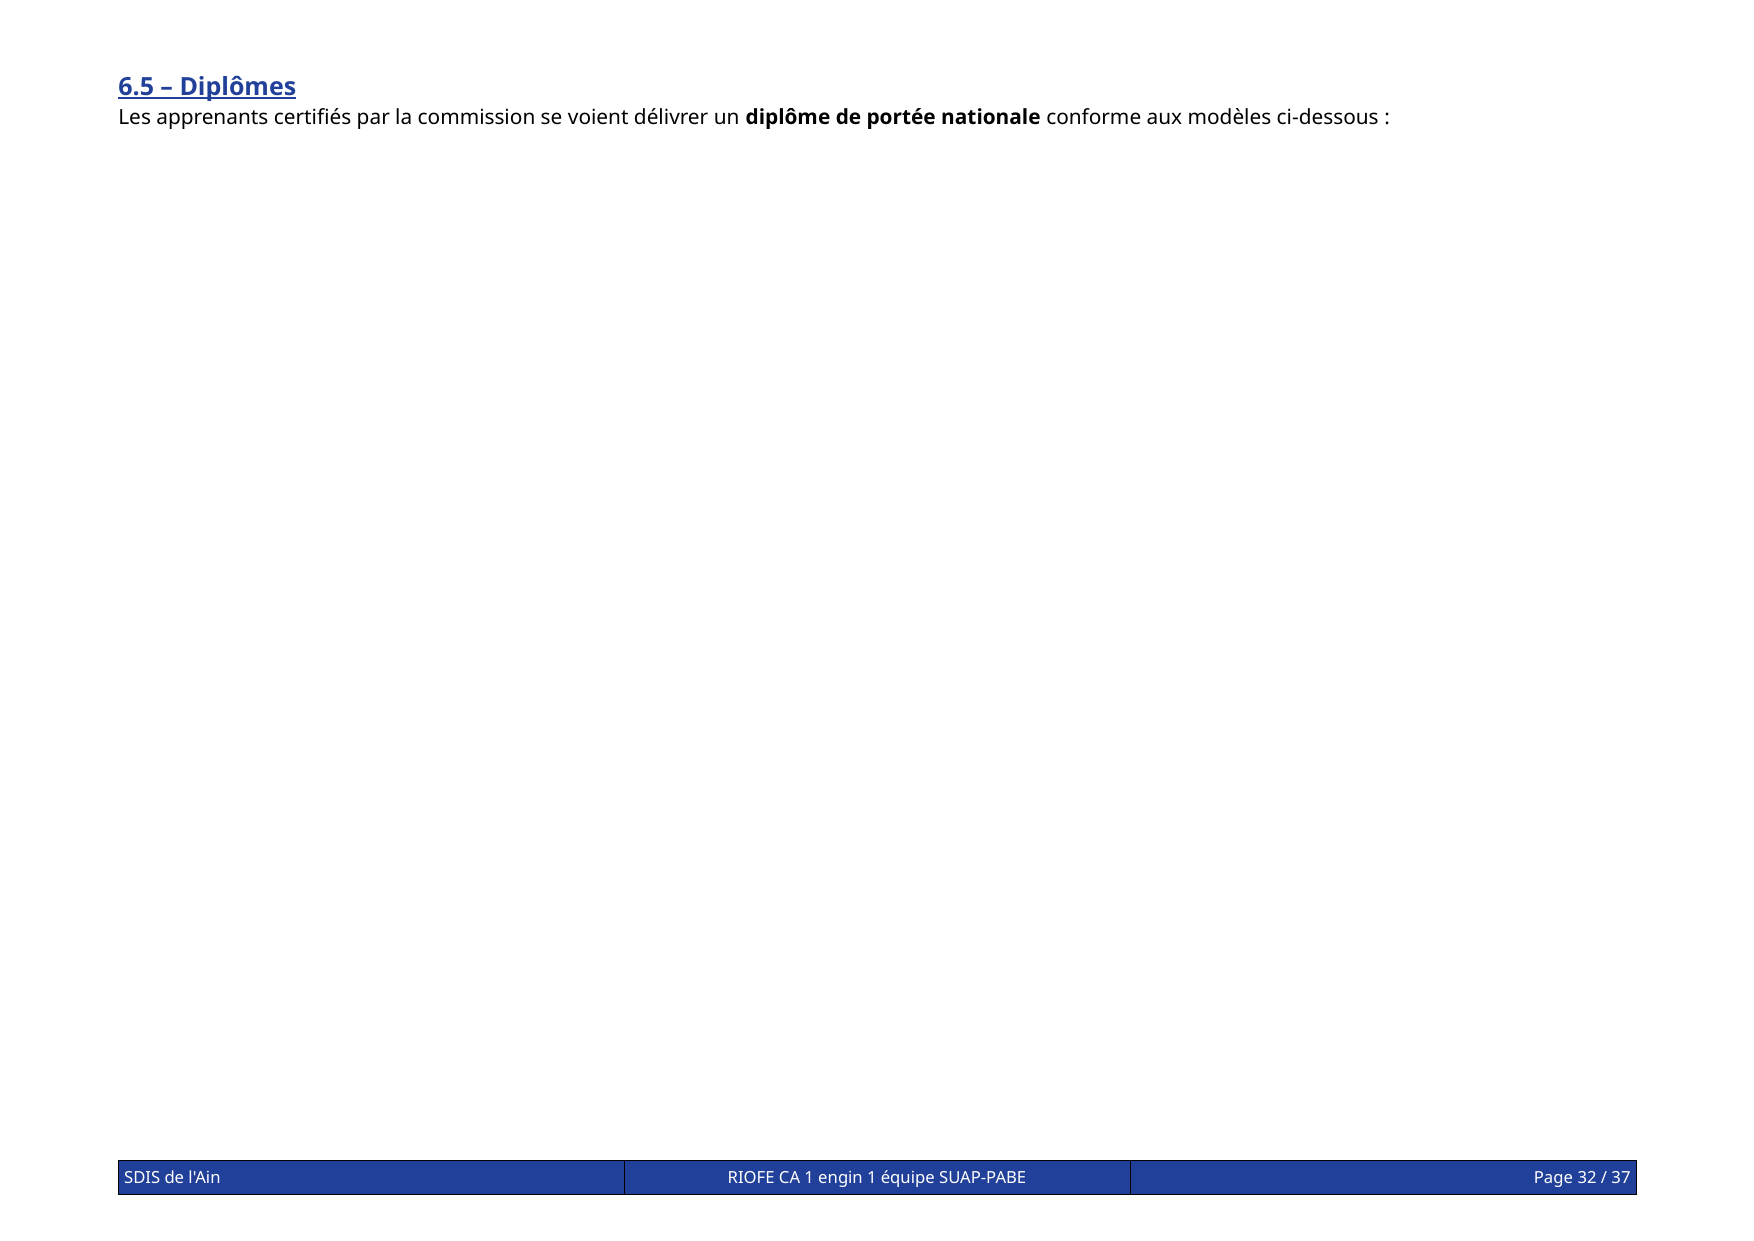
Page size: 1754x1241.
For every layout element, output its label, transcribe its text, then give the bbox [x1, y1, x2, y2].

text Les apprenants certifiés par la commission se voient délivrer un diplôme de portée nationale conforme aux modèles ci-dessous : [118, 102, 1636, 131]
subtitle 6.5 – Diplômes [118, 68, 1636, 102]
